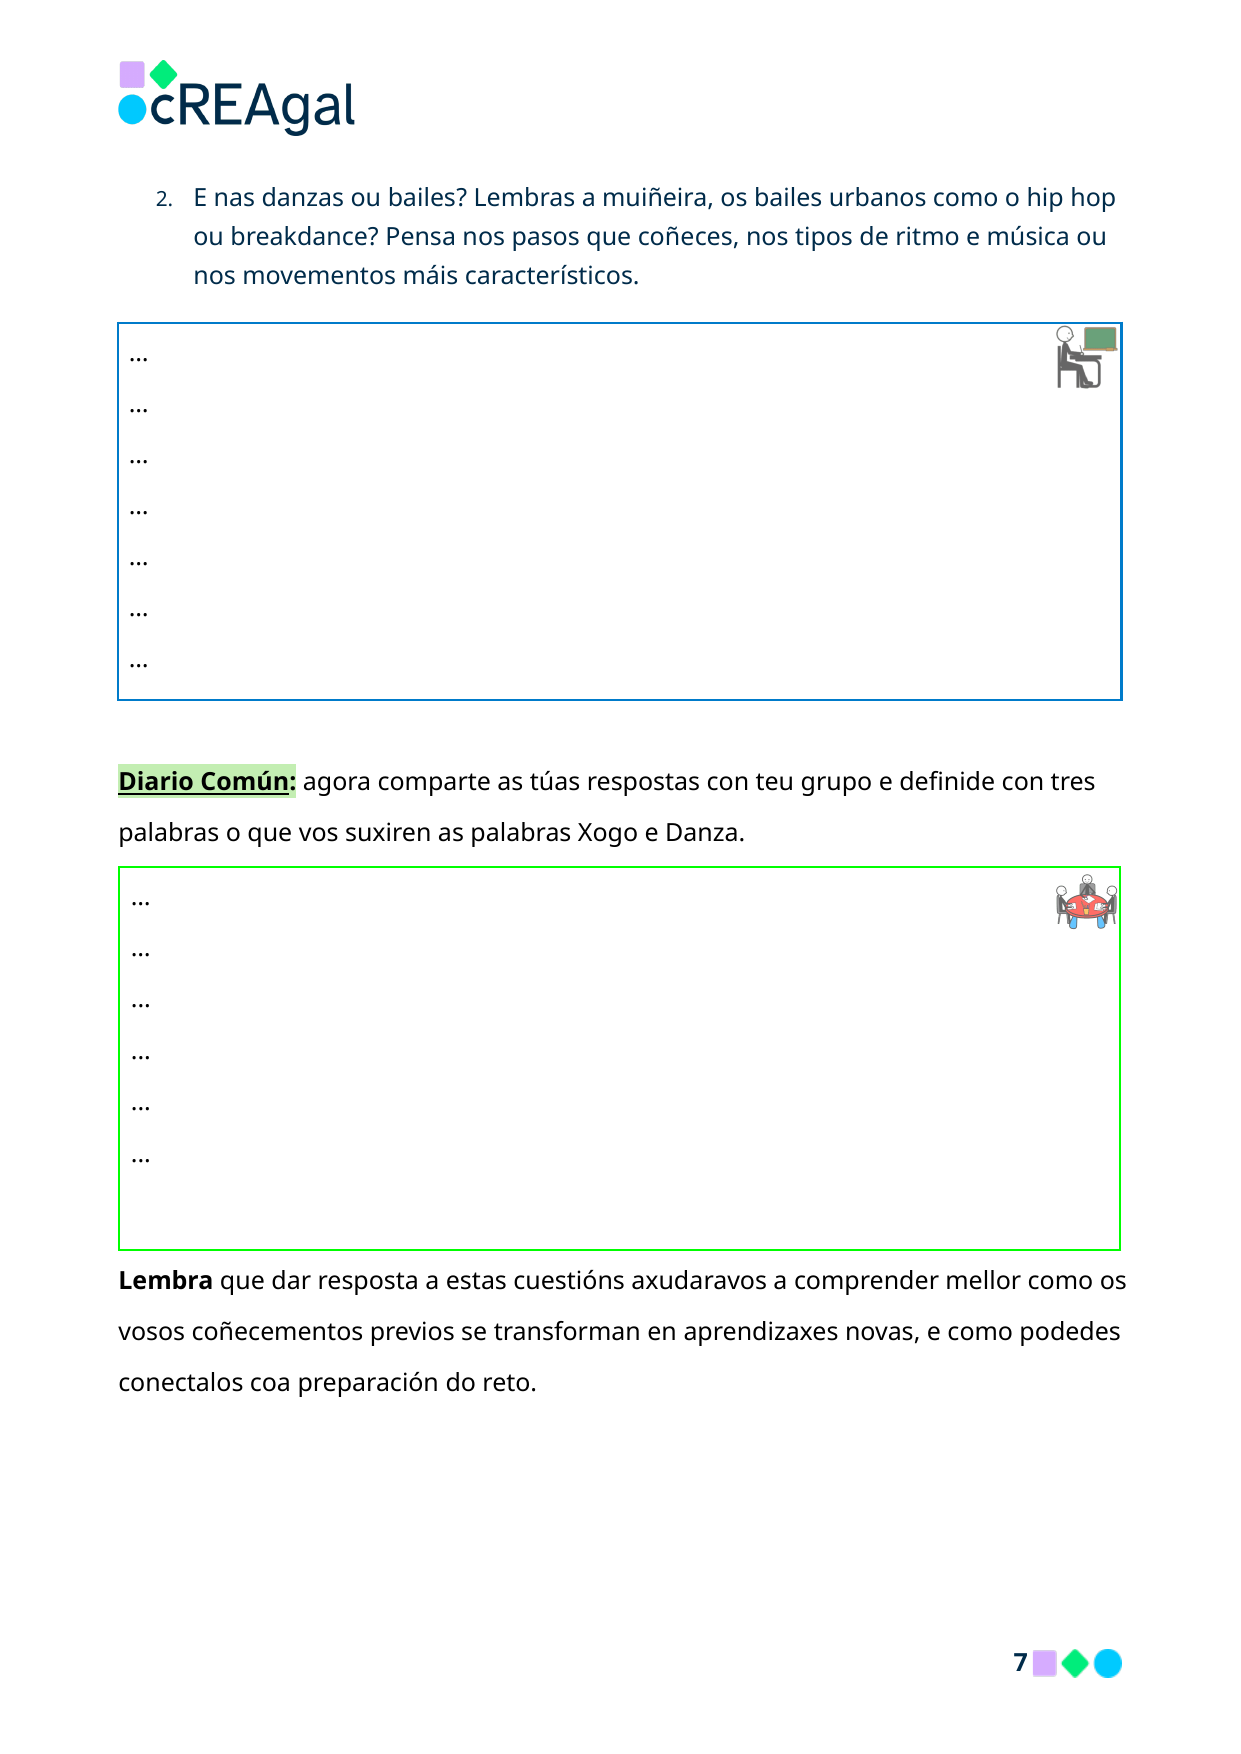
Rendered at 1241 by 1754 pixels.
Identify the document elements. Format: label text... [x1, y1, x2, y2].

picture [1032, 1649, 1105, 1678]
picture [1111, 1666, 1122, 1678]
list E nas danzas ou bailes? Lembras a muiñeira, os bailes urbanos como o hip hop ou breakdance? Pensa nos pasos que coñeces, nos tipos de ritmo e música ou nos movementos máis característicos. [156, 179, 1134, 292]
table_header … … ... ... ... ... [120, 868, 1119, 1249]
text Diario Común: agora comparte as túas respostas con teu grupo e definide con tres palabras o que vos suxiren as palabras Xogo e Danza. [118, 764, 1134, 849]
picture [118, 60, 355, 136]
picture [1112, 1649, 1122, 1660]
text Lembra que dar resposta a estas cuestións axudaravos a comprender mellor como os vosos coñecementos previos se transforman en aprendizaxes novas, e como podedes conectalos coa preparación do reto. [118, 1262, 1134, 1399]
table_header … … … … … … … [119, 324, 1120, 699]
